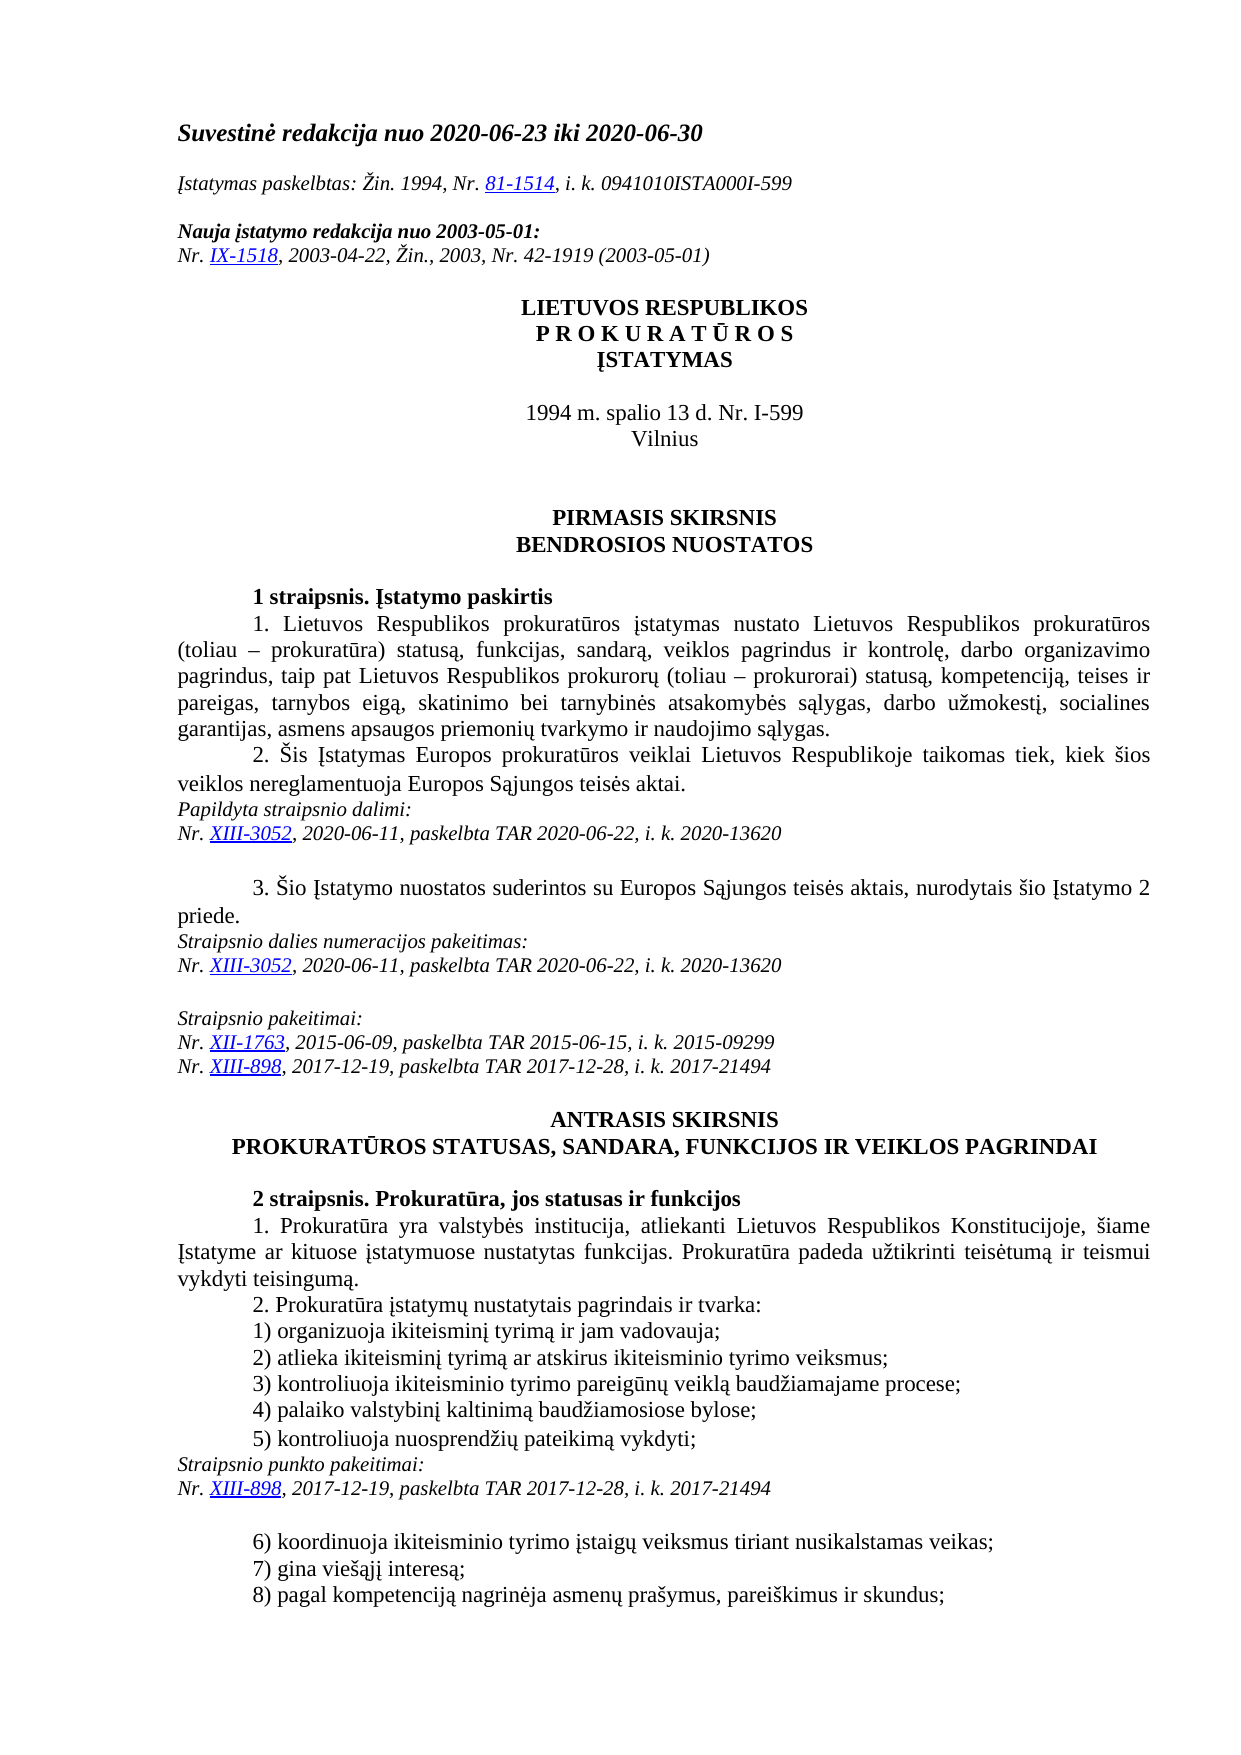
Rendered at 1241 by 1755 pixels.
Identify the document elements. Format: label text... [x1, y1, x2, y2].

text 1 straipsnis. Įstatymo paskirtis [177, 583, 1152, 610]
text PROKURATŪROS STATUSAS, sandara, FUNKCIJOS ir VEIKLOS PAGRINDAI [177, 1133, 1152, 1159]
text Nr. IX-1518, 2003-04-22, Žin., 2003, Nr. 42-1919 (2003-05-01) [177, 243, 1152, 267]
text Nauja įstatymo redakcija nuo 2003-05-01: [177, 219, 1152, 243]
text Straipsnio punkto pakeitimai: [177, 1451, 1152, 1476]
text 8) pagal kompetenciją nagrinėja asmenų prašymus, pareiškimus ir skundus; [177, 1581, 1152, 1607]
text Vilnius [177, 425, 1152, 452]
text 1) organizuoja ikiteisminį tyrimą ir jam vadovauja; [177, 1317, 1152, 1344]
text Papildyta straipsnio dalimi: [177, 797, 1152, 821]
text 2 straipsnis. Prokuratūra, jos statusas ir funkcijos [177, 1186, 1152, 1212]
text Nr. XIII-898, 2017-12-19, paskelbta TAR 2017-12-28, i. k. 2017-21494 [177, 1476, 1152, 1499]
text Nr. XIII-898, 2017-12-19, paskelbta TAR 2017-12-28, i. k. 2017-21494 [177, 1054, 1152, 1078]
text Nr. XII-1763, 2015-06-09, paskelbta TAR 2015-06-15, i. k. 2015-09299 [177, 1029, 1152, 1054]
text ANTRASIS SKIRSNIS [177, 1106, 1152, 1133]
text 3) kontroliuoja ikiteisminio tyrimo pareigūnų veiklą baudžiamajame procese; [177, 1370, 1152, 1396]
text Įstatymas paskelbtas: Žin. 1994, Nr. 81-1514, i. k. 0941010ISTA000I-599 [177, 171, 1152, 195]
text 1994 m. spalio 13 d. Nr. I-599 [177, 399, 1152, 425]
text Nr. XIII-3052, 2020-06-11, paskelbta TAR 2020-06-22, i. k. 2020-13620 [177, 953, 1152, 977]
text 1. Prokuratūra yra valstybės institucija, atliekanti Lietuvos Respublikos Konstitucijoje, šiame Įstatyme ar kituose įstatymuose nustatytas funkcijas. Prokuratūra padeda užtikrinti teisėtumą ir teismui vykdyti teisingumą. [177, 1212, 1152, 1291]
text 5) kontroliuoja nuosprendžių pateikimą vykdyti; [177, 1423, 1152, 1451]
text LIETUVOS RESPUBLIKOS P R O K U R A T Ū R O S ĮSTATYMAS [177, 293, 1152, 373]
text Nr. XIII-3052, 2020-06-11, paskelbta TAR 2020-06-22, i. k. 2020-13620 [177, 821, 1152, 845]
text 6) koordinuoja ikiteisminio tyrimo įstaigų veiksmus tiriant nusikalstamas veikas; [177, 1528, 1152, 1555]
text 4) palaiko valstybinį kaltinimą baudžiamosiose bylose; [177, 1396, 1152, 1423]
text 2. Šis Įstatymas Europos prokuratūros veiklai Lietuvos Respublikoje taikomas tiek, kiek šios veiklos nereglamentuoja Europos Sąjungos teisės aktai. [177, 742, 1152, 797]
text 2. Prokuratūra įstatymų nustatytais pagrindais ir tvarka: [177, 1291, 1152, 1317]
text 3. Šio Įstatymo nuostatos suderintos su Europos Sąjungos teisės aktais, nurodytais šio Įstatymo 2 priede. [177, 873, 1152, 929]
text 2) atlieka ikiteisminį tyrimą ar atskirus ikiteisminio tyrimo veiksmus; [177, 1344, 1152, 1370]
text 1. Lietuvos Respublikos prokuratūros įstatymas nustato Lietuvos Respublikos prokuratūros (toliau – prokuratūra) statusą, funkcijas, sandarą, veiklos pagrindus ir kontrolę, darbo organizavimo pagrindus, taip pat Lietuvos Respublikos prokurorų (toliau – prokurorai) statusą, kompetenciją, teises ir pareigas, tarnybos eigą, skatinimo bei tarnybinės atsakomybės sąlygas, darbo užmokestį, socialines garantijas, asmens apsaugos priemonių tvarkymo ir naudojimo sąlygas. [177, 610, 1152, 742]
text BENDROSIOS NUOSTATOS [177, 531, 1152, 557]
text Straipsnio pakeitimai: [177, 1006, 1152, 1029]
text 7) gina viešąjį interesą; [177, 1555, 1152, 1581]
text Suvestinė redakcija nuo 2020-06-23 iki 2020-06-30 [177, 118, 1152, 147]
text PIRMASIS SKIRSNIS [177, 504, 1152, 531]
text Straipsnio dalies numeracijos pakeitimas: [177, 929, 1152, 953]
